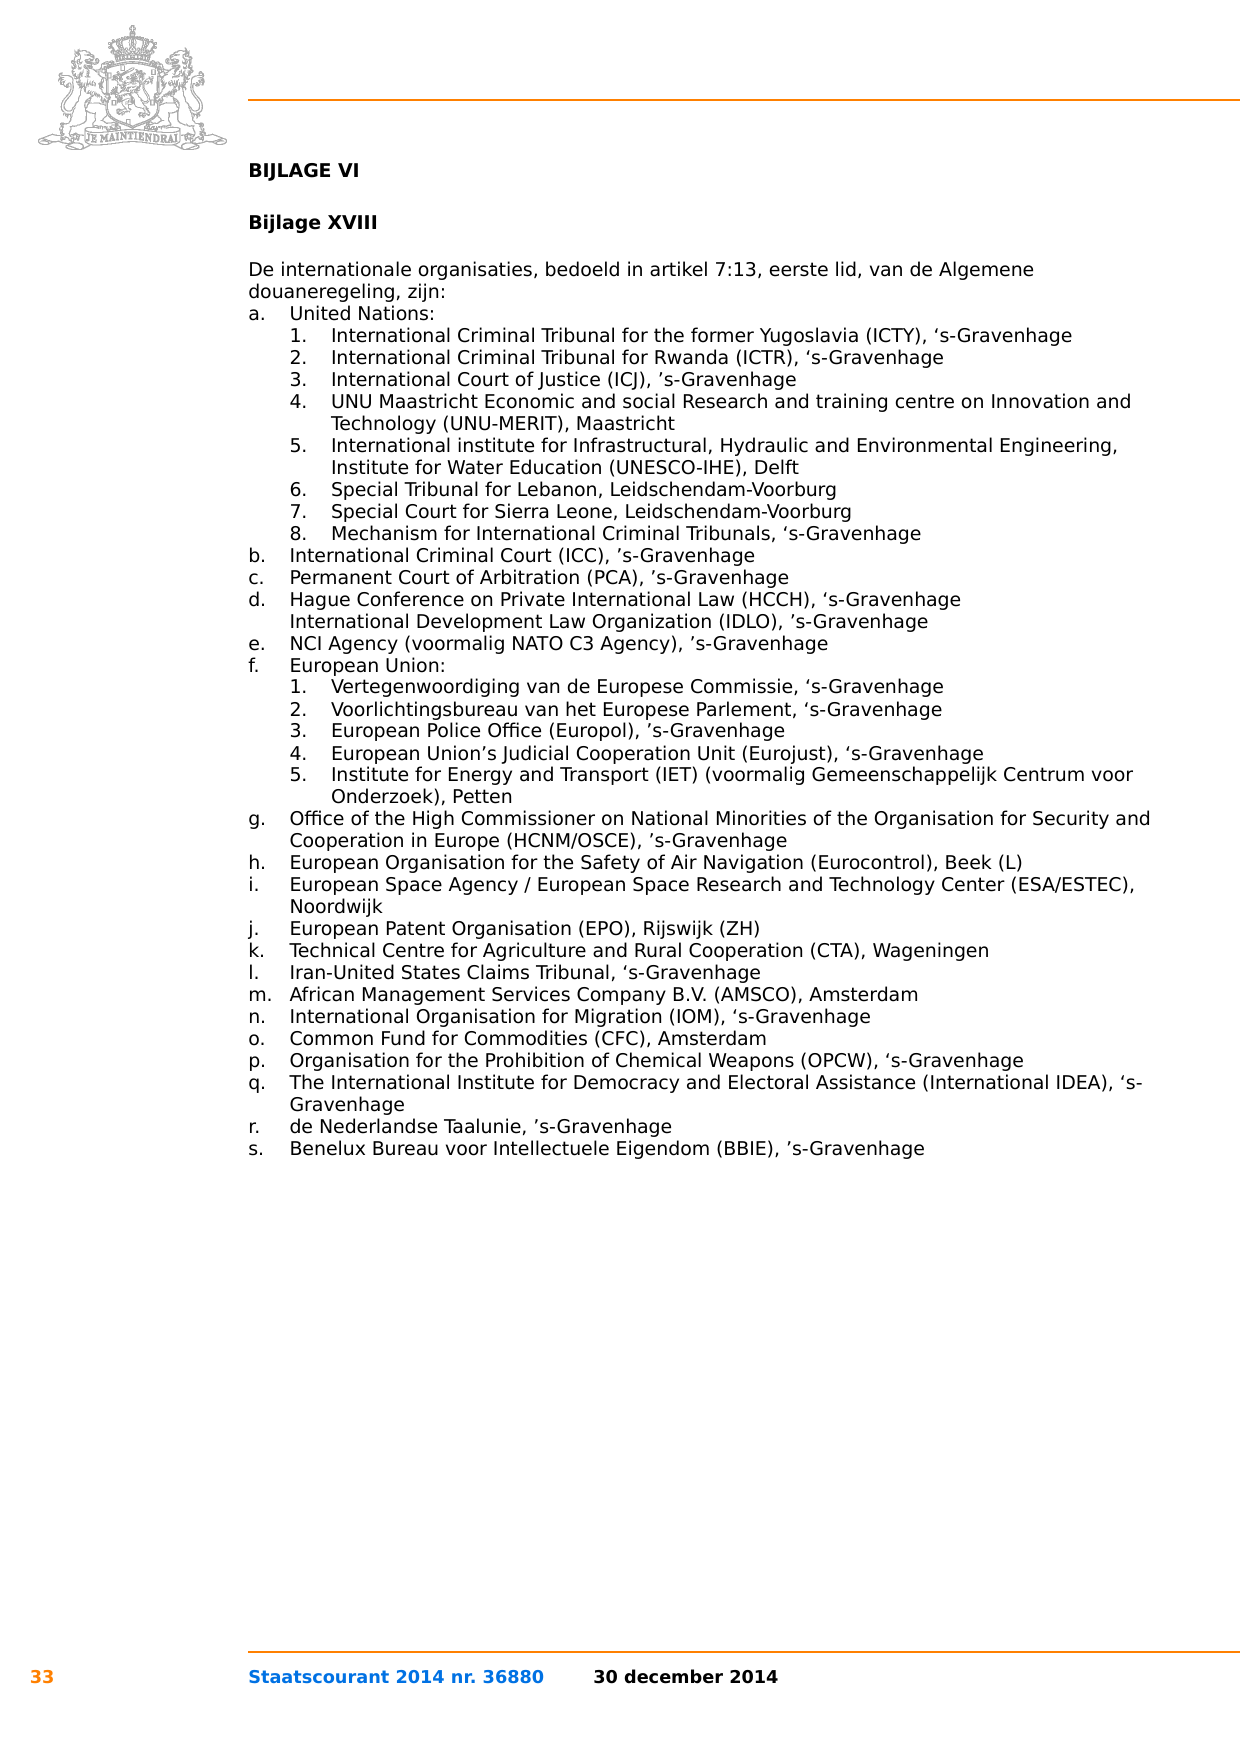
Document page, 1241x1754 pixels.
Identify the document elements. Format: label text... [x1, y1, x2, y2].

text 5. Institute for Energy and Transport (IET) (voormalig Gemeenschappelijk Centrum voor Onderzoek), Petten [289, 764, 1163, 808]
text d. Hague Conference on Private International Law (HCCH), ‘s-Gravenhage [248, 588, 1163, 611]
text b. International Criminal Court (ICC), ’s-Gravenhage [248, 544, 1163, 567]
text j. European Patent Organisation (EPO), Rijswijk (ZH) [248, 918, 1163, 940]
text i. European Space Agency / European Space Research and Technology Center (ESA/ESTEC), Noordwijk [248, 874, 1163, 918]
text International Development Law Organization (IDLO), ’s-Gravenhage [289, 611, 1163, 632]
text 7. Special Court for Sierra Leone, Leidschendam-Voorburg [289, 501, 1163, 523]
text o. Common Fund for Commodities (CFC), Amsterdam [248, 1028, 1163, 1050]
text c. Permanent Court of Arbitration (PCA), ’s-Gravenhage [248, 567, 1163, 588]
text 2. International Criminal Tribunal for Rwanda (ICTR), ‘s-Gravenhage [289, 347, 1163, 369]
subtitle BIJLAGE VI [248, 160, 1163, 182]
text 5. International institute for Infrastructural, Hydraulic and Environmental Engineering, Institute for Water Education (UNESCO-IHE), Delft [289, 435, 1163, 479]
text k. Technical Centre for Agriculture and Rural Cooperation (CTA), Wageningen [248, 940, 1163, 962]
text s. Benelux Bureau voor Intellectuele Eigendom (BBIE), ’s-Gravenhage [248, 1138, 1163, 1160]
text n. International Organisation for Migration (IOM), ‘s-Gravenhage [248, 1006, 1163, 1028]
text 3. European Police Office (Europol), ’s-Gravenhage [289, 720, 1163, 742]
text q. The International Institute for Democracy and Electoral Assistance (International IDEA), ‘s-Gravenhage [248, 1072, 1163, 1116]
text 1. Vertegenwoordiging van de Europese Commissie, ‘s-Gravenhage [289, 676, 1163, 698]
text p. Organisation for the Prohibition of Chemical Weapons (OPCW), ‘s-Gravenhage [248, 1050, 1163, 1072]
text 3. International Court of Justice (ICJ), ’s-Gravenhage [289, 369, 1163, 391]
text 4. UNU Maastricht Economic and social Research and training centre on Innovation and Technology (UNU-MERIT), Maastricht [289, 391, 1163, 435]
text 8. Mechanism for International Criminal Tribunals, ‘s-Gravenhage [289, 523, 1163, 544]
text f. European Union: [248, 654, 1163, 676]
text e. NCI Agency (voormalig NATO C3 Agency), ’s-Gravenhage [248, 632, 1163, 654]
text h. European Organisation for the Safety of Air Navigation (Eurocontrol), Beek (L) [248, 852, 1163, 874]
subtitle Bijlage XVIII [248, 212, 1163, 234]
text 1. International Criminal Tribunal for the former Yugoslavia (ICTY), ‘s-Gravenhage [289, 325, 1163, 347]
text 4. European Union’s Judicial Cooperation Unit (Eurojust), ‘s-Gravenhage [289, 742, 1163, 764]
text r. de Nederlandse Taalunie, ’s-Gravenhage [248, 1116, 1163, 1138]
text 2. Voorlichtingsbureau van het Europese Parlement, ‘s-Gravenhage [289, 698, 1163, 720]
text a. United Nations: [248, 303, 1163, 325]
text 6. Special Tribunal for Lebanon, Leidschendam-Voorburg [289, 479, 1163, 501]
text g. Office of the High Commissioner on National Minorities of the Organisation for Security and Cooperation in Europe (HCNM/OSCE), ’s-Gravenhage [248, 808, 1163, 852]
text l. Iran-United States Claims Tribunal, ‘s-Gravenhage [248, 962, 1163, 984]
text De internationale organisaties, bedoeld in artikel 7:13, eerste lid, van de Algemene douaneregeling, zijn: [248, 259, 1163, 303]
picture [38, 25, 227, 150]
text m. African Management Services Company B.V. (AMSCO), Amsterdam [248, 984, 1163, 1006]
